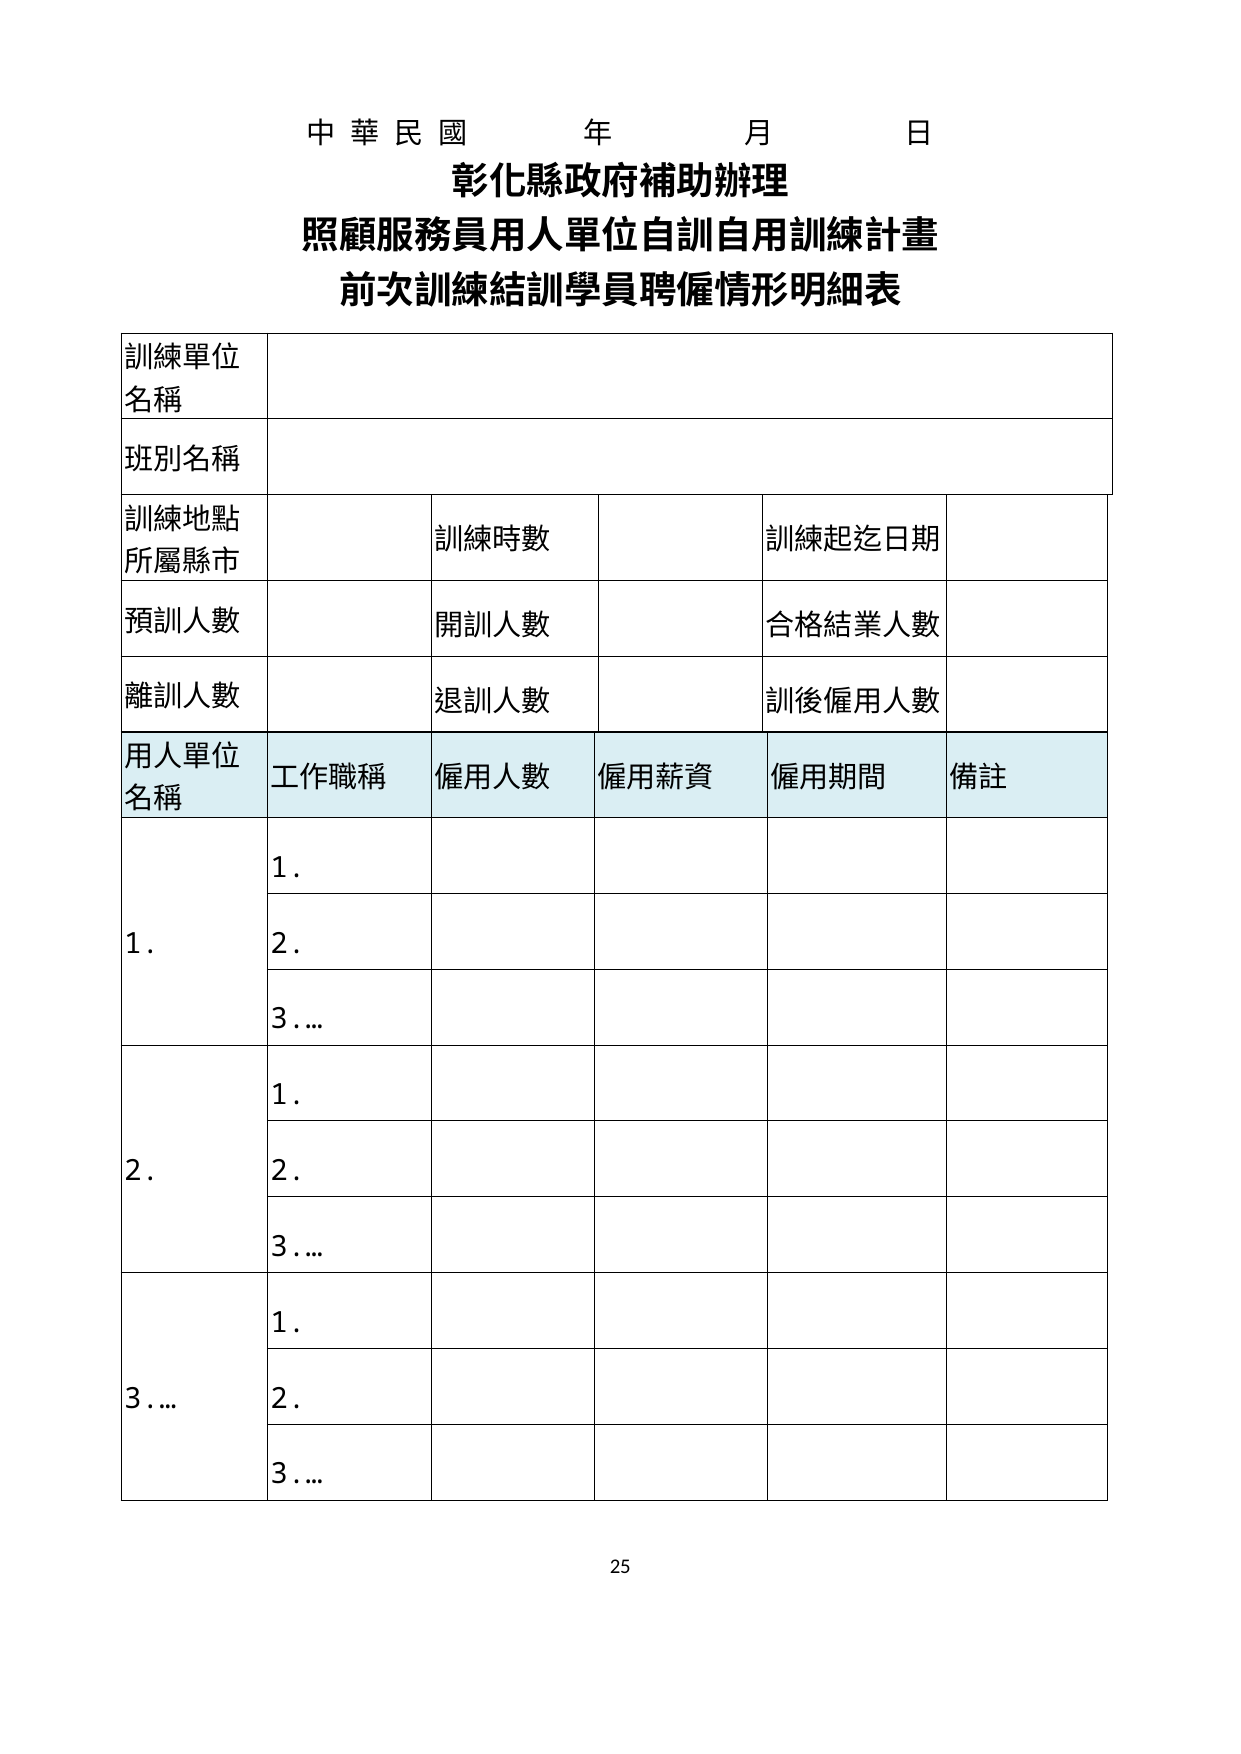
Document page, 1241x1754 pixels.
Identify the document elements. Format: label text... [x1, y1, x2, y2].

text 中 華 民 國 年 月 日 [118, 89, 1122, 151]
table_cell [432, 818, 594, 893]
table_cell [947, 1046, 1107, 1120]
table_cell 訓後僱用人數 [763, 657, 946, 731]
table_cell [432, 1046, 594, 1120]
table_cell [768, 1273, 946, 1348]
table_cell 訓練地點 所屬縣市 [122, 495, 267, 580]
text 照顧服務員用人單位自訓自用訓練計畫 [118, 205, 1122, 260]
table_cell [595, 1121, 767, 1196]
table_cell [1108, 969, 1112, 1044]
table_cell [947, 581, 1107, 656]
table_header 訓練單位 名稱 [122, 334, 267, 418]
table_cell 1. [268, 1273, 431, 1348]
table_cell [599, 657, 762, 731]
table_cell 離訓人數 [122, 657, 267, 731]
table_header [268, 334, 1112, 418]
table_cell 用人單位名稱 [122, 733, 267, 817]
table_cell [595, 894, 767, 969]
table_cell [947, 1121, 1107, 1196]
table_cell 僱用期間 [768, 733, 946, 817]
table_cell [947, 495, 1107, 580]
table_cell 訓練時數 [432, 495, 598, 580]
table_cell [432, 1121, 594, 1196]
table_cell 預訓人數 [122, 581, 267, 656]
table_cell 1. [268, 818, 431, 893]
table_cell [768, 1425, 946, 1499]
table_cell 2. [268, 1121, 431, 1196]
table_cell 1. [122, 818, 267, 1044]
table_cell [432, 1273, 594, 1348]
table_cell [1108, 495, 1112, 580]
table_cell [268, 657, 431, 731]
table_cell [432, 1197, 594, 1272]
table_cell [947, 970, 1107, 1044]
table_cell [768, 894, 946, 969]
table_cell [1108, 1424, 1112, 1499]
table_cell 2. [122, 1046, 267, 1272]
table_cell [432, 1349, 594, 1424]
table_cell [1108, 1348, 1112, 1424]
text 彰化縣政府補助辦理 [118, 151, 1122, 205]
table_cell [947, 1197, 1107, 1272]
table_cell [1108, 1196, 1112, 1272]
table_cell [268, 495, 431, 580]
table_cell [768, 1046, 946, 1120]
table_cell 3.… [268, 970, 431, 1044]
text 前次訓練結訓學員聘僱情形明細表 [118, 260, 1122, 314]
table_cell [947, 1349, 1107, 1424]
table_cell [599, 495, 762, 580]
table_cell 僱用人數 [432, 733, 594, 817]
table_cell [768, 818, 946, 893]
table_cell [947, 894, 1107, 969]
table_cell 2. [268, 1349, 431, 1424]
table_cell [595, 1349, 767, 1424]
table_cell [595, 1046, 767, 1120]
table_cell [1108, 1272, 1112, 1348]
table_cell 退訓人數 [432, 657, 598, 731]
table_cell [768, 1197, 946, 1272]
table_cell [595, 1425, 767, 1499]
table_cell [947, 818, 1107, 893]
table_cell 1. [268, 1046, 431, 1120]
table_cell 工作職稱 [268, 733, 431, 817]
table_cell 3.… [268, 1197, 431, 1272]
table_cell [432, 970, 594, 1044]
table_cell [768, 970, 946, 1044]
table_cell 訓練起迄日期 [763, 495, 946, 580]
table_cell [1108, 656, 1112, 731]
table_cell [595, 818, 767, 893]
table_cell 僱用薪資 [595, 733, 767, 817]
table_cell 開訓人數 [432, 581, 598, 656]
table_cell [947, 657, 1107, 731]
table_cell [432, 894, 594, 969]
table_cell [599, 581, 762, 656]
table_cell [595, 970, 767, 1044]
table_cell [1108, 1045, 1112, 1120]
table_cell [595, 1273, 767, 1348]
table_cell [595, 1197, 767, 1272]
table_cell [768, 1349, 946, 1424]
table_cell 3.… [122, 1273, 267, 1499]
table_cell 3.… [268, 1425, 431, 1499]
table_cell [268, 581, 431, 656]
table_cell [1108, 817, 1112, 893]
table_cell [1108, 893, 1112, 969]
table_cell [1108, 580, 1112, 656]
table_cell [1108, 731, 1112, 817]
table_cell [268, 419, 1112, 494]
table_cell 班別名稱 [122, 419, 267, 494]
table_cell 2. [268, 894, 431, 969]
table_cell [947, 1273, 1107, 1348]
table_cell [947, 1425, 1107, 1499]
table_cell [768, 1121, 946, 1196]
table_cell 合格結業人數 [763, 581, 946, 656]
table_cell 備註 [947, 733, 1107, 817]
table_cell [432, 1425, 594, 1499]
table_cell [1108, 1120, 1112, 1196]
